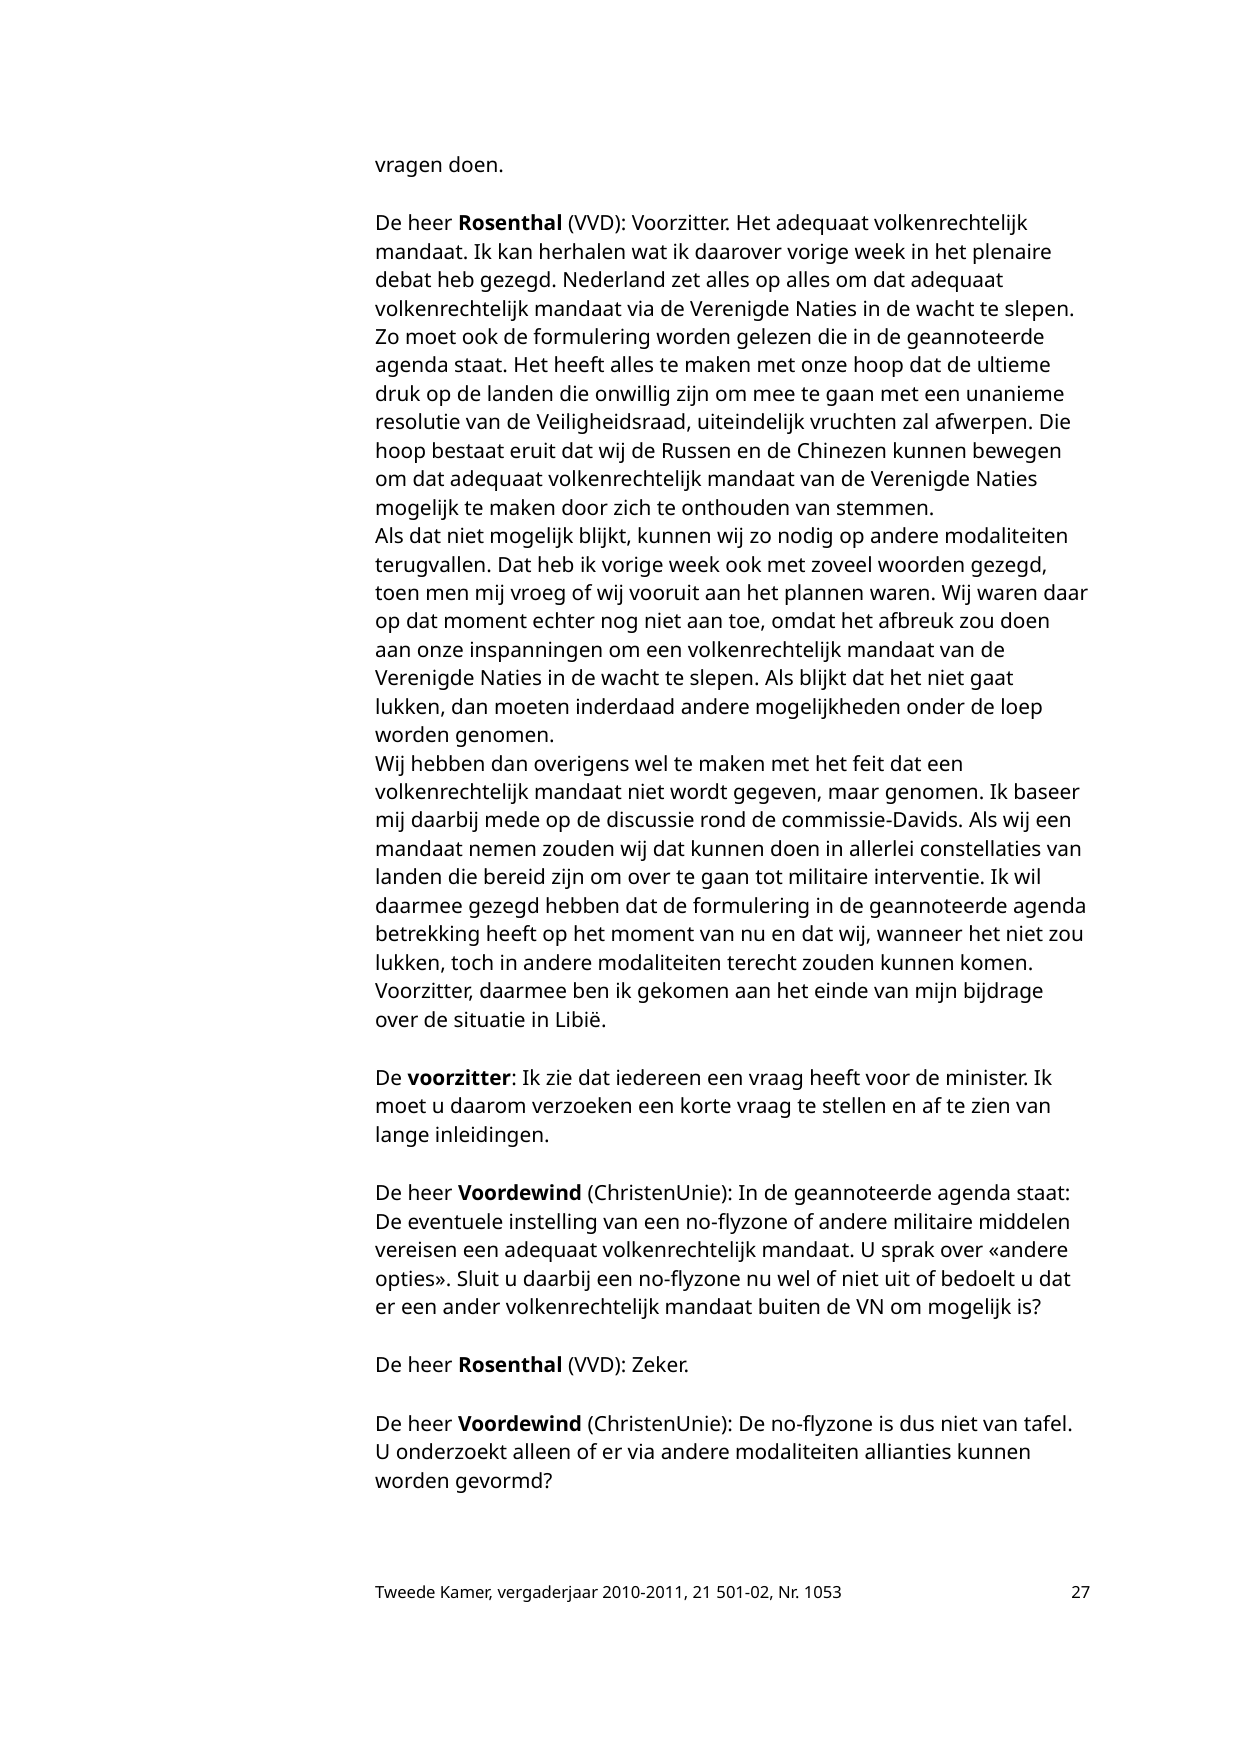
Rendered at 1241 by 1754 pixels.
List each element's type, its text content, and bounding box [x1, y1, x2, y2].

text De heer Voordewind (ChristenUnie): De no-flyzone is dus niet van tafel. U onderzoekt alleen of er via andere modaliteiten allianties kunnen worden gevormd? [375, 1409, 1090, 1494]
text vragen doen. [375, 150, 1090, 178]
text Als dat niet mogelijk blijkt, kunnen wij zo nodig op andere modaliteiten terugvallen. Dat heb ik vorige week ook met zoveel woorden gezegd, toen men mij vroeg of wij vooruit aan het plannen waren. Wij waren daar op dat moment echter nog niet aan toe, omdat het afbreuk zou doen aan onze inspanningen om een volkenrechtelijk mandaat van de Verenigde Naties in de wacht te slepen. Als blijkt dat het niet gaat lukken, dan moeten inderdaad andere mogelijkheden onder de loep worden genomen. [375, 521, 1090, 749]
text Wij hebben dan overigens wel te maken met het feit dat een volkenrechtelijk mandaat niet wordt gegeven, maar genomen. Ik baseer mij daarbij mede op de discussie rond de commissie-Davids. Als wij een mandaat nemen zouden wij dat kunnen doen in allerlei constellaties van landen die bereid zijn om over te gaan tot militaire interventie. Ik wil daarmee gezegd hebben dat de formulering in de geannoteerde agenda betrekking heeft op het moment van nu en dat wij, wanneer het niet zou lukken, toch in andere modaliteiten terecht zouden kunnen komen. [375, 749, 1090, 976]
text De heer Voordewind (ChristenUnie): In de geannoteerde agenda staat: De eventuele instelling van een no-flyzone of andere militaire middelen vereisen een adequaat volkenrechtelijk mandaat. U sprak over «andere opties». Sluit u daarbij een no-flyzone nu wel of niet uit of bedoelt u dat er een ander volkenrechtelijk mandaat buiten de VN om mogelijk is? [375, 1178, 1090, 1321]
text De heer Rosenthal (VVD): Zeker. [375, 1351, 1090, 1379]
text Voorzitter, daarmee ben ik gekomen aan het einde van mijn bijdrage over de situatie in Libië. [375, 976, 1090, 1033]
text De heer Rosenthal (VVD): Voorzitter. Het adequaat volkenrechtelijk mandaat. Ik kan herhalen wat ik daarover vorige week in het plenaire debat heb gezegd. Nederland zet alles op alles om dat adequaat volkenrechtelijk mandaat via de Verenigde Naties in de wacht te slepen. Zo moet ook de formulering worden gelezen die in de geannoteerde agenda staat. Het heeft alles te maken met onze hoop dat de ultieme druk op de landen die onwillig zijn om mee te gaan met een unanieme resolutie van de Veiligheidsraad, uiteindelijk vruchten zal afwerpen. Die hoop bestaat eruit dat wij de Russen en de Chinezen kunnen bewegen om dat adequaat volkenrechtelijk mandaat van de Verenigde Naties mogelijk te maken door zich te onthouden van stemmen. [375, 208, 1090, 521]
text De voorzitter: Ik zie dat iedereen een vraag heeft voor de minister. Ik moet u daarom verzoeken een korte vraag te stellen en af te zien van lange inleidingen. [375, 1063, 1090, 1148]
